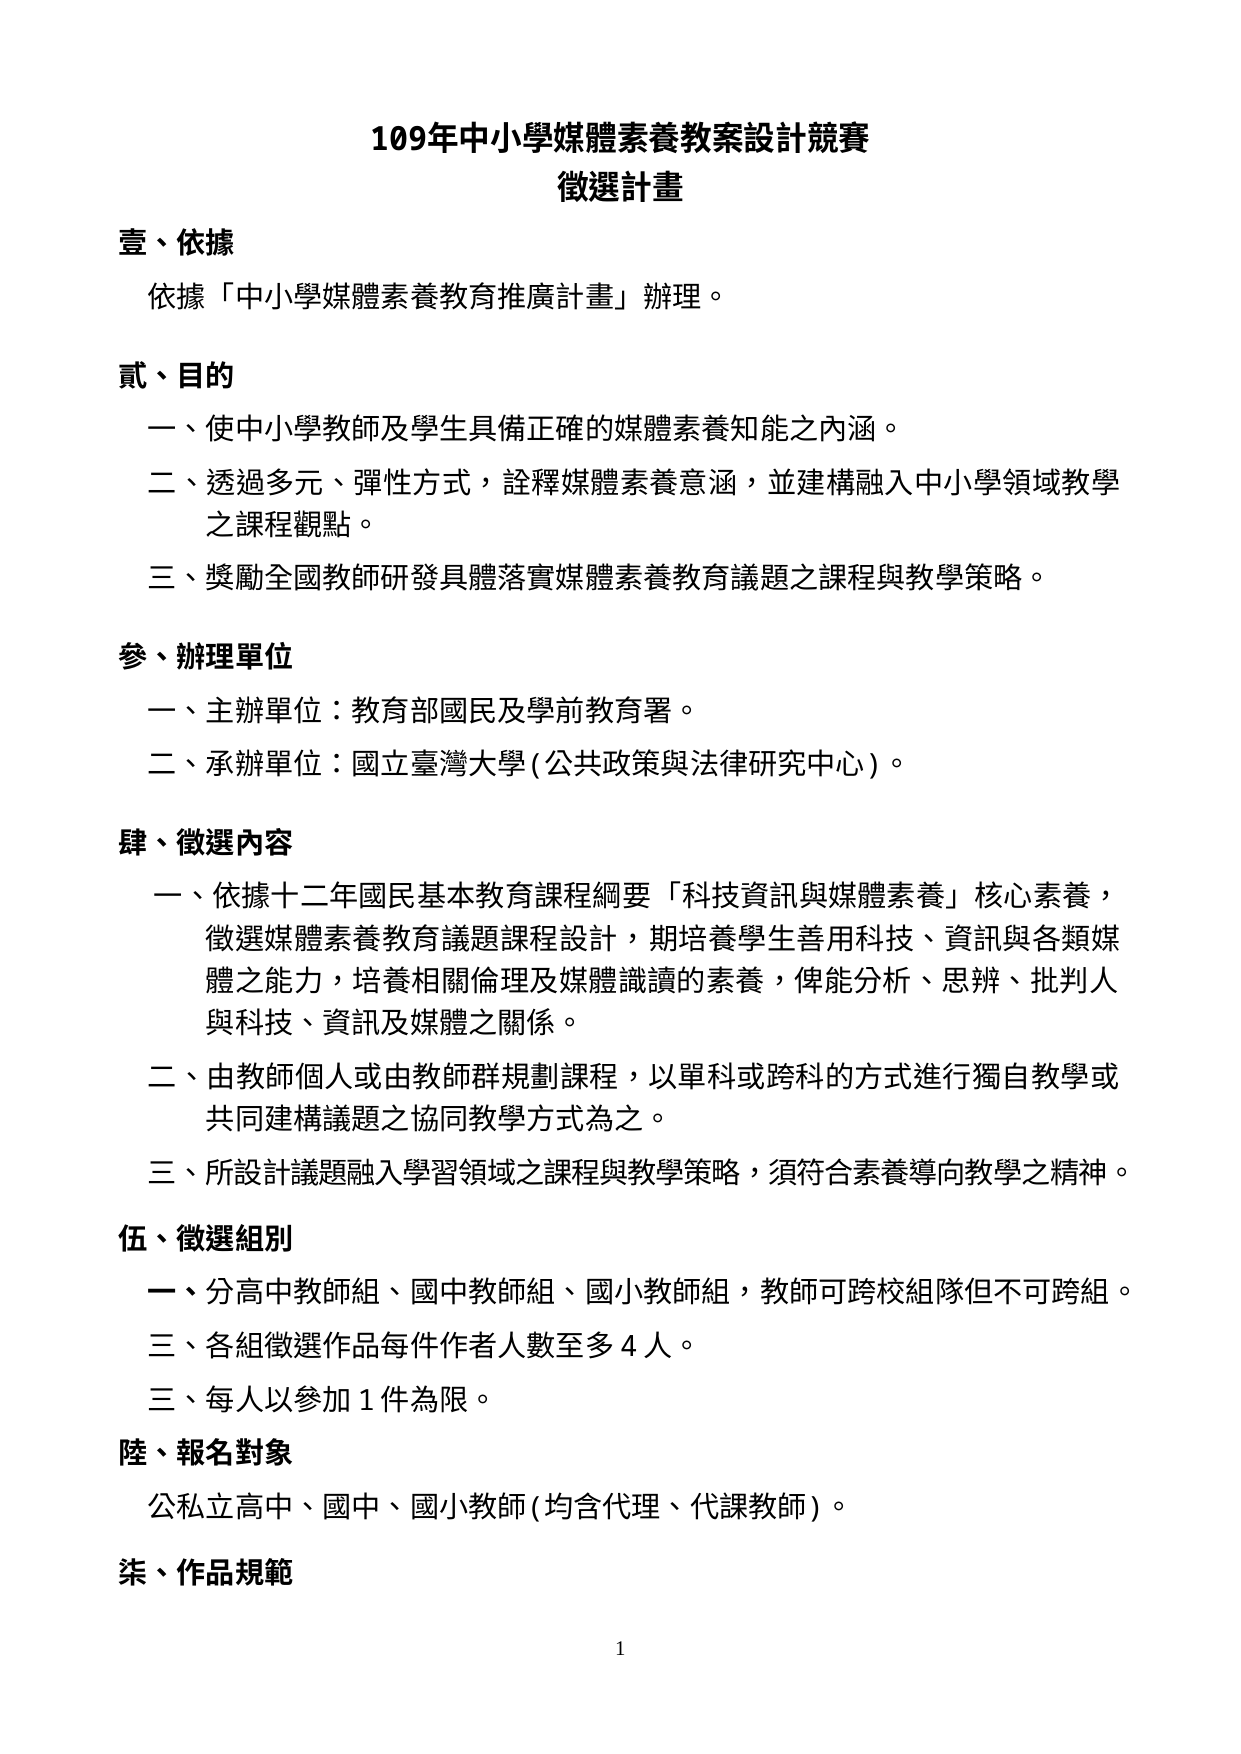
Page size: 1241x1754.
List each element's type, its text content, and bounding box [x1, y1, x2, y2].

text 依據「中小學媒體素養教育推廣計畫」辦理。 [118, 274, 1122, 316]
text 109年中小學媒體素養教案設計競賽 [118, 112, 1122, 161]
text 二、透過多元、彈性方式，詮釋媒體素養意涵，並建構融入中小學領域教學之課程觀點。 [118, 459, 1122, 544]
text 三、獎勵全國教師研發具體落實媒體素養教育議題之課程與教學策略。 [118, 555, 1122, 597]
text 一、依據十二年國民基本教育課程綱要「科技資訊與媒體素養」核心素養，徵選媒體素養教育議題課程設計，期培養學生善用科技、資訊與各類媒體之能力，培養相關倫理及媒體識讀的素養，俾能分析、思辨、批判人與科技、資訊及媒體之關係。 [118, 873, 1122, 1042]
text 伍、徵選組別 [118, 1215, 1122, 1258]
text 貳、目的 [118, 352, 1122, 394]
text 三、各組徵選作品每件作者人數至多4人。 [118, 1322, 1122, 1365]
text 公私立高中、國中、國小教師(均含代理、代課教師)。 [118, 1483, 1122, 1526]
text 陸、報名對象 [118, 1430, 1122, 1472]
text 一、使中小學教師及學生具備正確的媒體素養知能之內涵。 [118, 406, 1122, 448]
text 肆、徵選內容 [118, 819, 1122, 862]
text 一、主辦單位：教育部國民及學前教育署。 [118, 687, 1122, 729]
text 參、辦理單位 [118, 634, 1122, 676]
text 三、每人以參加1件為限。 [118, 1376, 1122, 1418]
text 二、承辦單位：國立臺灣大學(公共政策與法律研究中心)。 [118, 741, 1122, 783]
text 一、分高中教師組、國中教師組、國小教師組，教師可跨校組隊但不可跨組。 [118, 1269, 1122, 1311]
text 柒、作品規範 [118, 1549, 1122, 1592]
text 二、由教師個人或由教師群規劃課程，以單科或跨科的方式進行獨自教學或共同建構議題之協同教學方式為之。 [118, 1053, 1122, 1138]
text 壹、依據 [118, 220, 1122, 262]
text 徵選計畫 [118, 161, 1122, 209]
text 三、所設計議題融入學習領域之課程與教學策略，須符合素養導向教學之精神。 [118, 1149, 1122, 1192]
